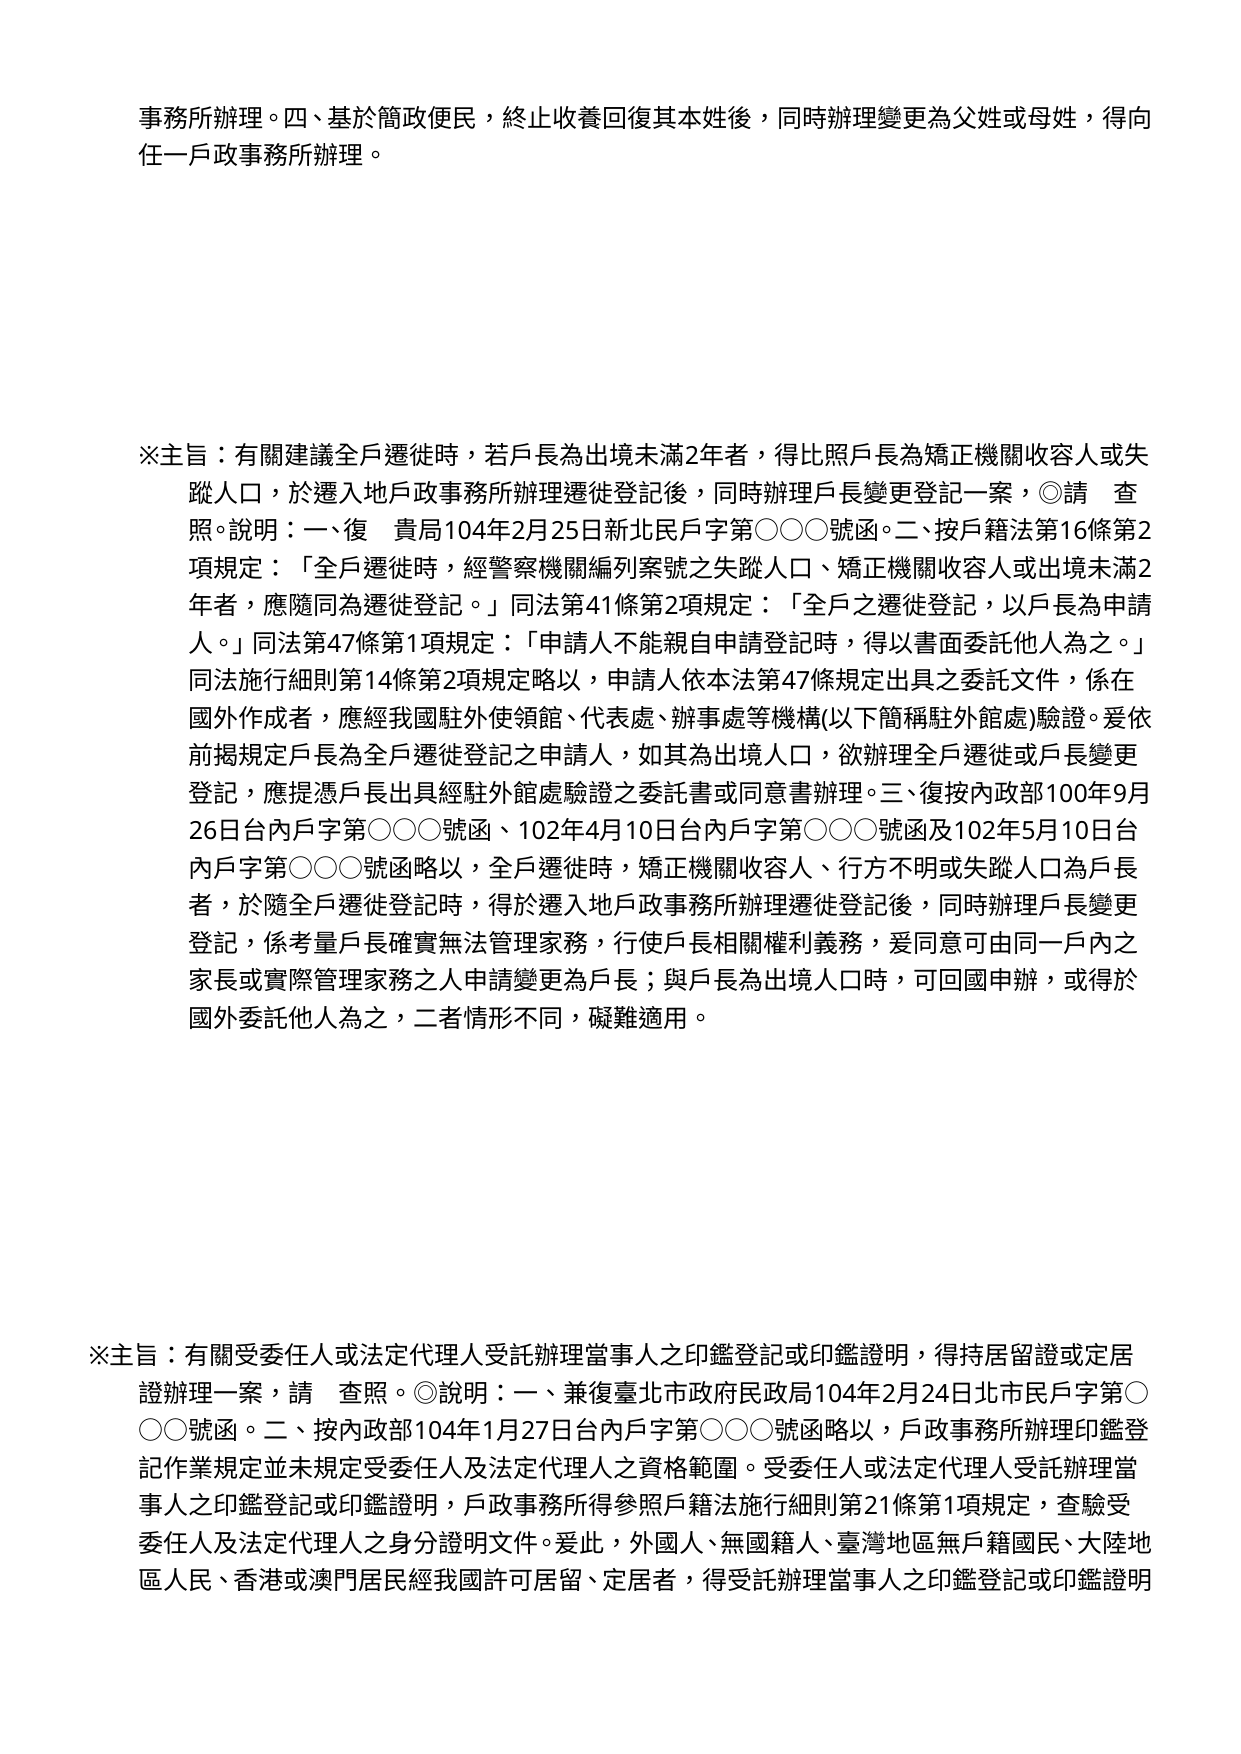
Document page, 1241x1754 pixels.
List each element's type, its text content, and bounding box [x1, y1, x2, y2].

text ※主旨：有關建議全戶遷徙時，若戶長為出境未滿2年者，得比照戶長為矯正機關收容人或失蹤人口，於遷入地戶政事務所辦理遷徙登記後，同時辦理戶長變更登記一案，◎請 查照。說明：一、復 貴局104年2月25日新北民戶字第○○○號函。二、按戶籍法第16條第2項規定：「全戶遷徙時，經警察機關編列案號之失蹤人口、矯正機關收容人或出境未滿2年者，應隨同為遷徙登記。」同法第41條第2項規定：「全戶之遷徙登記，以戶長為申請人。」同法第47條第1項規定：「申請人不能親自申請登記時，得以書面委託他人為之。」同法施行細則第14條第2項規定略以，申請人依本法第47條規定出具之委託文件，係在國外作成者，應經我國駐外使領館、代表處、辦事處等機構(以下簡稱駐外館處)驗證。爰依前揭規定戶長為全戶遷徙登記之申請人，如其為出境人口，欲辦理全戶遷徙或戶長變更登記，應提憑戶長出具經駐外館處驗證之委託書或同意書辦理。三、復按內政部100年9月26日台內戶字第○○○號函、102年4月10日台內戶字第○○○號函及102年5月10日台內戶字第○○○號函略以，全戶遷徙時，矯正機關收容人、行方不明或失蹤人口為戶長者，於隨全戶遷徙登記時，得於遷入地戶政事務所辦理遷徙登記後，同時辦理戶長變更登記，係考量戶長確實無法管理家務，行使戶長相關權利義務，爰同意可由同一戶內之家長或實際管理家務之人申請變更為戶長；與戶長為出境人口時，可回國申辦，或得於國外委託他人為之，二者情形不同，礙難適用。 [139, 435, 1152, 1035]
text ※主旨：有關受委任人或法定代理人受託辦理當事人之印鑑登記或印鑑證明，得持居留證或定居證辦理一案，請 查照。◎說明：一、兼復臺北市政府民政局104年2月24日北市民戶字第○○○號函。二、按內政部104年1月27日台內戶字第○○○號函略以，戶政事務所辦理印鑑登記作業規定並未規定受委任人及法定代理人之資格範圍。受委任人或法定代理人受託辦理當事人之印鑑登記或印鑑證明，戶政事務所得參照戶籍法施行細則第21條第1項規定，查驗受委任人及法定代理人之身分證明文件。爰此，外國人、無國籍人、臺灣地區無戶籍國民、大陸地區人民、香港或澳門居民經我國許可居留、定居者，得受託辦理當事人之印鑑登記或印鑑證明，戶政事務所於受理申請時，並應查驗受委任人及法定代理人之身分證明文件。三、查居留證、定居證，係外國人、無國籍人、臺灣地區無戶籍國民、大陸地區人民、香港或澳門居民經我國許可居留、定居者，依法由主管機關所核發，為其身分證明文件，爰其受託辦理印鑑登記或印鑑證明時，得持護照、居留證、定居證或入出國許可證明文件正本，以供戶政事務所查驗。 [89, 1335, 1152, 1597]
text ※主旨：有關新增終止收養回復其本姓後，同時辦理變更為父姓或母姓，得向任一戶政事務所辦理一案，請查照。◎說明：一、按戶籍法第26條第1款規定：「戶籍登記之申請，應向當事人戶籍地之戶政事務所為之。但有下列情形之一者，不在此限：一、經中央主管機關公告，並刊登政府公報之指定項目，其登記得向戶籍地以外之戶政事務所為之。」二、次按民法第1059條第2項及第3項規定：「子女經出生登記後，於未成年前，得由父母以書面約定變更為父姓或母姓。(第2項)子女已成年者，得變更為父姓或母姓。(第3項)」三、復按本部96年1月3日台內戶字第○○號公告，因認領、收養、終止收養案件須改姓與隨同改姓者之變更姓氏登記，得向任一戶政事務所辦理。四、基於簡政便民，終止收養回復其本姓後，同時辦理變更為父姓或母姓，得向任一戶政事務所辦理。 [89, 97, 1152, 172]
